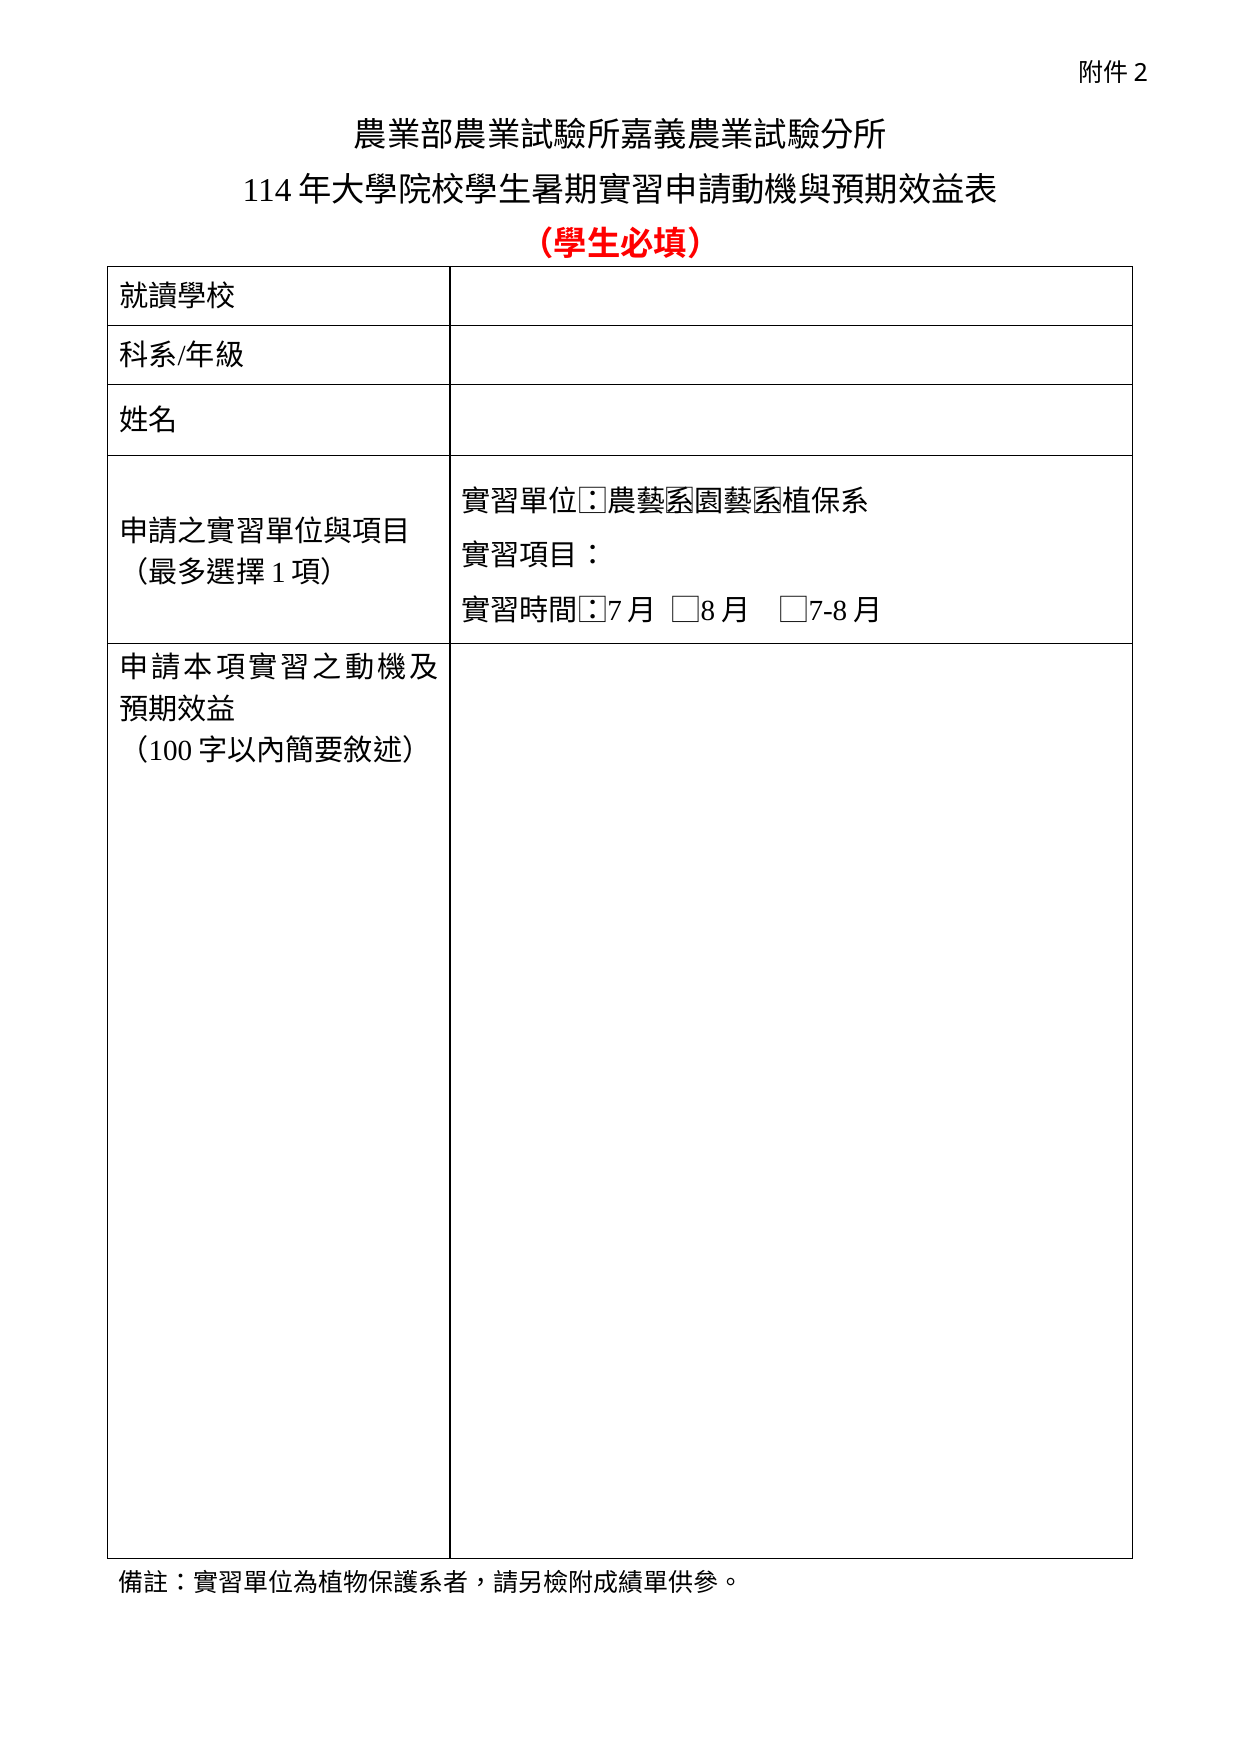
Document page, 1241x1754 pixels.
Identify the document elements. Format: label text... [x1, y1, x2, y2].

text 農業部農業試驗所嘉義農業試驗分所 [118, 89, 1207, 158]
table_cell 實習單位：⃞農藝系⃞園藝系⃞植保系 實習項目： 實習時間：⃞7月 ⃞8月 ⃞7-8月 [451, 456, 1132, 643]
table_cell 申請本項實習之動機及預期效益 （100字以內簡要敘述） [108, 644, 449, 1557]
table_header 就讀學校 [108, 267, 449, 325]
table_cell [451, 644, 1132, 1557]
text （學生必填） [118, 212, 1122, 266]
text 備註：實習單位為植物保護系者，請另檢附成績單供參。 [118, 1559, 1122, 1600]
table_cell 科系/年級 [108, 326, 449, 384]
text 114年大學院校學生暑期實習申請動機與預期效益表 [118, 158, 1122, 212]
table_cell [451, 326, 1132, 384]
table_cell 申請之實習單位與項目 （最多選擇1項） [108, 456, 449, 643]
table_header [451, 267, 1132, 325]
text 附件2 [1078, 53, 1207, 89]
table_cell 姓名 [108, 385, 449, 455]
table_cell [451, 385, 1132, 455]
